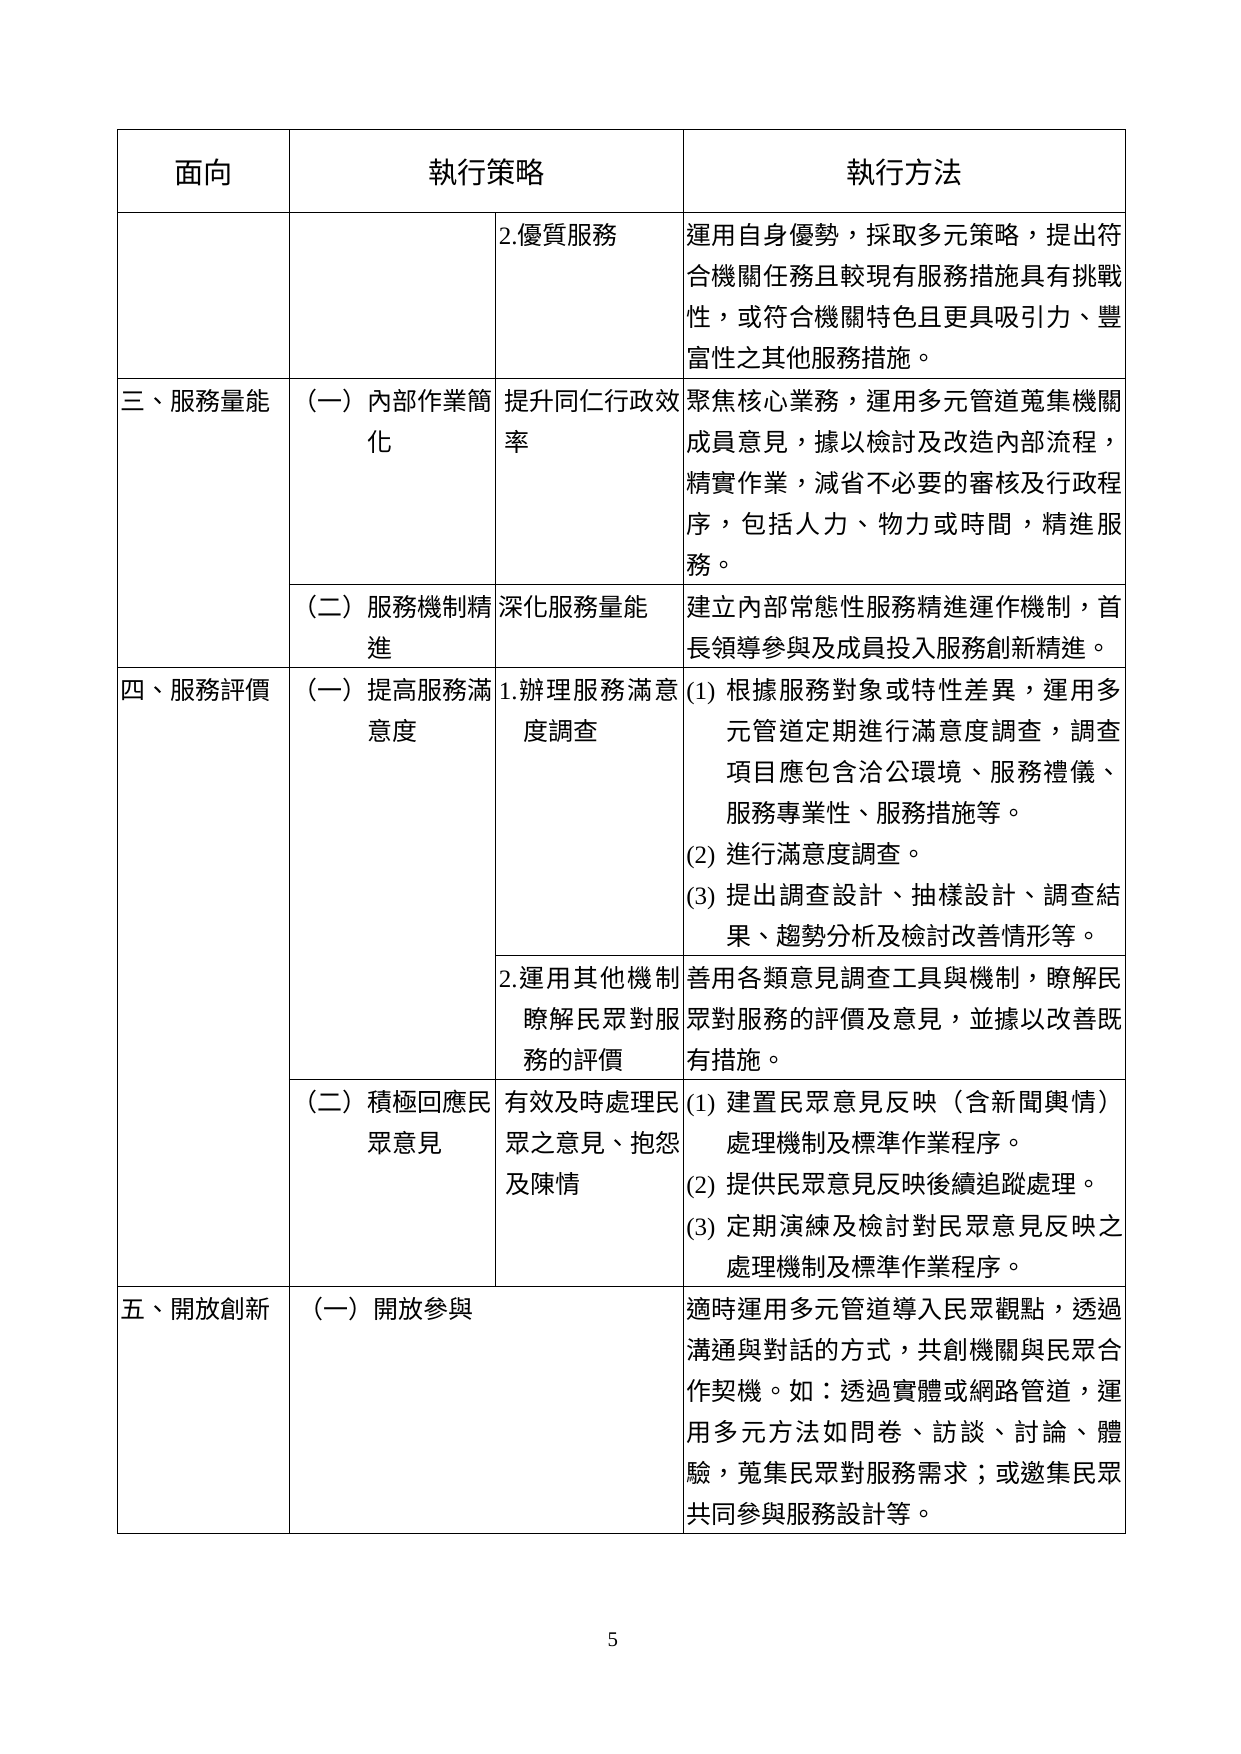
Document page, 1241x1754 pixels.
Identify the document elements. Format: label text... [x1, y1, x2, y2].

table_cell 2.運用其他機制瞭解民眾對服務的評價 [496, 956, 683, 1079]
table_cell 提升同仁行政效率 [496, 379, 683, 584]
table_cell （二）服務機制精進 [290, 585, 495, 667]
table_cell （二）積極回應民眾意見 [290, 1080, 495, 1286]
table_cell 五、開放創新 [118, 1287, 289, 1533]
table_cell （一）提高服務滿意度 [290, 668, 495, 1079]
table_cell 四、服務評價 [118, 668, 289, 1286]
table_cell [290, 213, 495, 377]
table_cell 根據服務對象或特性差異，運用多元管道定期進行滿意度調查，調查項目應包含洽公環境、服務禮儀、服務專業性、服務措施等。 進行滿意度調查。 提出調查設計、抽樣設計、調查結果、趨勢分析及檢討改善情形等。 [684, 668, 1125, 955]
table_cell 建置民眾意見反映（含新聞輿情）處理機制及標準作業程序。 提供民眾意見反映後續追蹤處理。 定期演練及檢討對民眾意見反映之處理機制及標準作業程序。 [684, 1080, 1125, 1286]
table_cell 2.優質服務 [496, 213, 683, 377]
table_header 面向 [118, 130, 289, 212]
table_cell 善用各類意見調查工具與機制，瞭解民眾對服務的評價及意見，並據以改善既有措施。 [684, 956, 1125, 1079]
table_header 執行策略 [290, 130, 683, 212]
table_cell 運用自身優勢，採取多元策略，提出符合機關任務且較現有服務措施具有挑戰性，或符合機關特色且更具吸引力、豐富性之其他服務措施。 [684, 213, 1125, 377]
table_cell （一）開放參與 [290, 1287, 683, 1533]
table_cell 三、服務量能 [118, 379, 289, 667]
table_cell 有效及時處理民眾之意見、抱怨及陳情 [496, 1080, 683, 1286]
table_cell （一）內部作業簡化 [290, 379, 495, 584]
table_cell 深化服務量能 [496, 585, 683, 667]
table_cell 1.辦理服務滿意度調查 [496, 668, 683, 955]
table_cell 聚焦核心業務，運用多元管道蒐集機關成員意見，據以檢討及改造內部流程，精實作業，減省不必要的審核及行政程序，包括人力、物力或時間，精進服務。 [684, 379, 1125, 584]
table_cell 建立內部常態性服務精進運作機制，首長領導參與及成員投入服務創新精進。 [684, 585, 1125, 667]
table_header 執行方法 [684, 130, 1125, 212]
table_cell 適時運用多元管道導入民眾觀點，透過溝通與對話的方式，共創機關與民眾合作契機。如：透過實體或網路管道，運用多元方法如問卷、訪談、討論、體驗，蒐集民眾對服務需求；或邀集民眾共同參與服務設計等。 [684, 1287, 1125, 1533]
table_cell [118, 213, 289, 377]
